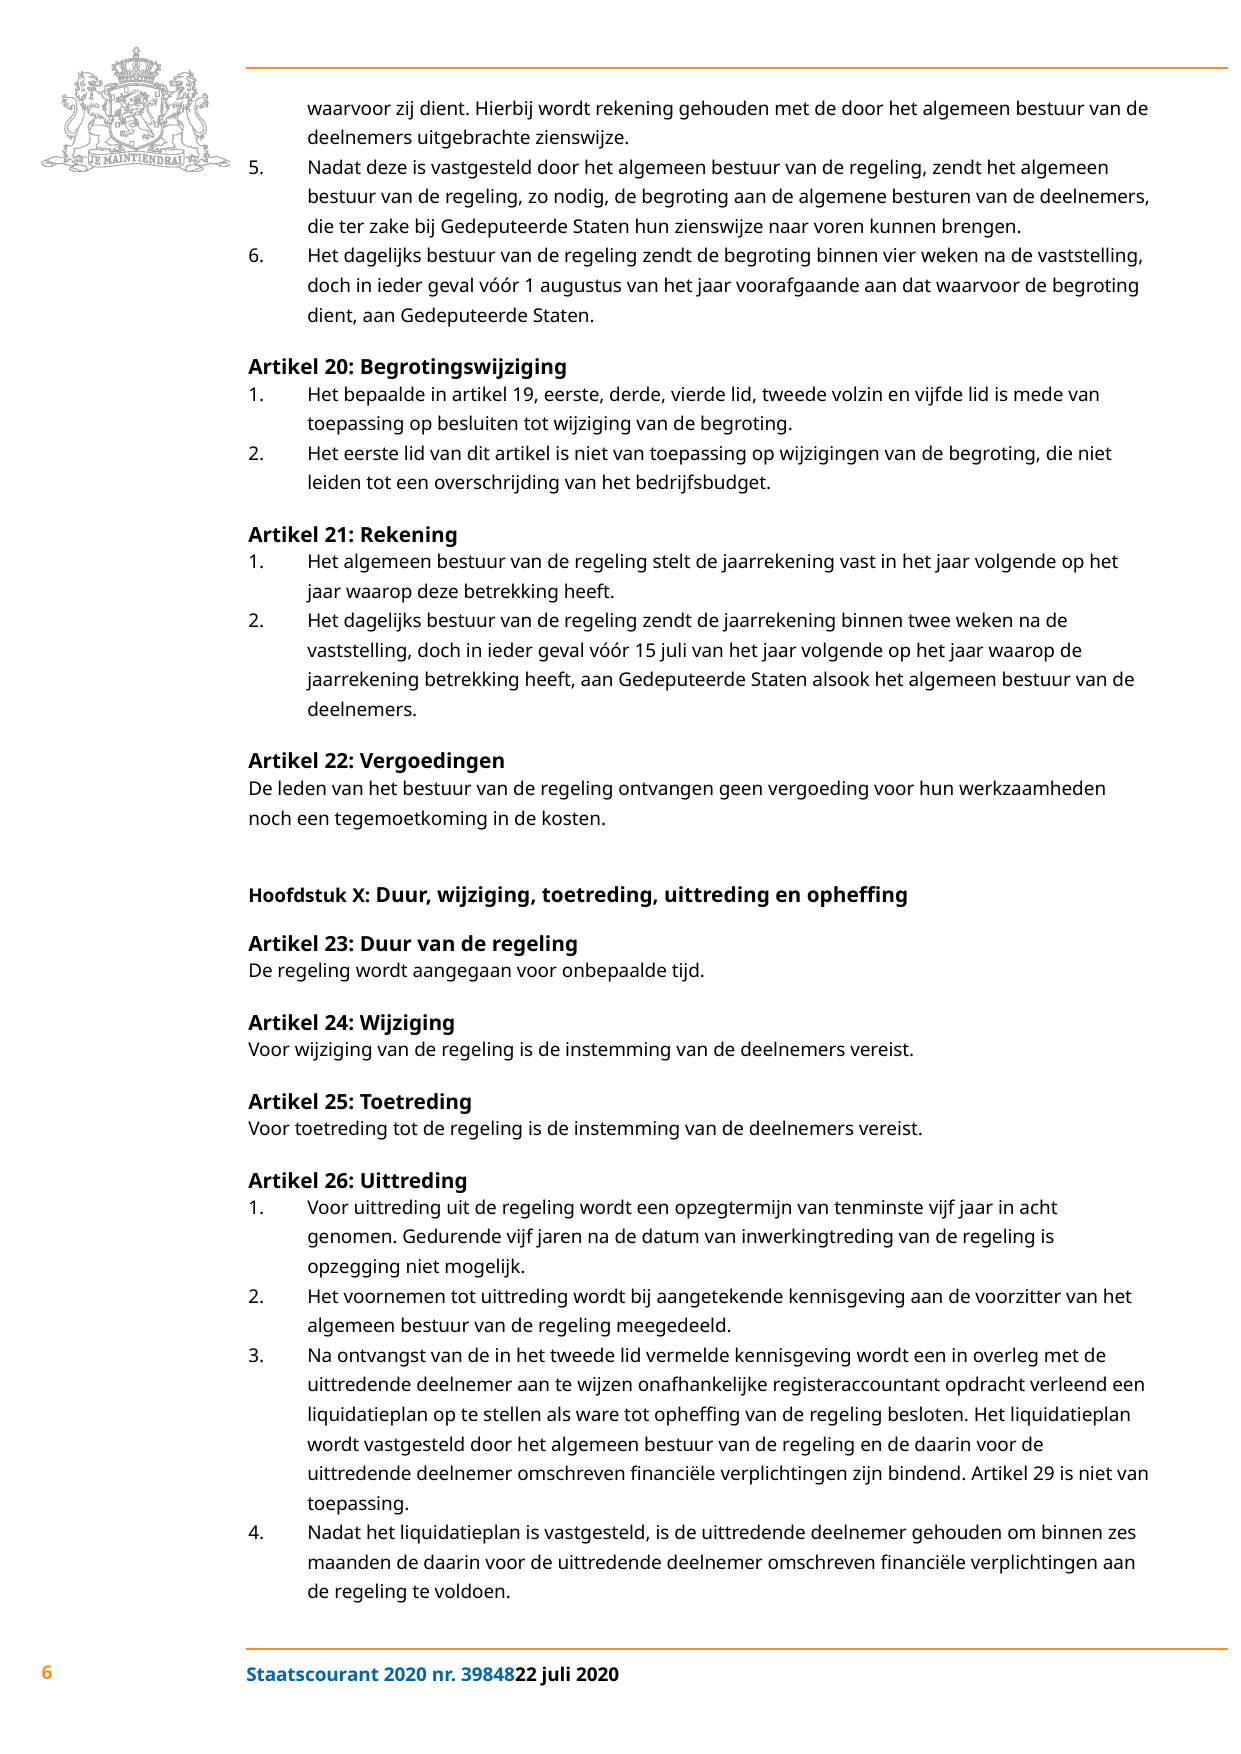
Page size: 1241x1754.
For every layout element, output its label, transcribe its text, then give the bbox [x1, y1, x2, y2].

list Het bepaalde in artikel 19, eerste, derde, vierde lid, tweede volzin en vijfde lid is mede van toepassing op besluiten tot wijziging van de begroting. [248, 381, 1152, 436]
list Het voornemen tot uittreding wordt bij aangetekende kennisgeving aan de voorzitter van het algemeen bestuur van de regeling meegedeeld. [248, 1283, 1152, 1338]
text Artikel 24: Wijziging [248, 1008, 1152, 1036]
list Het dagelijks bestuur van de regeling zendt de begroting binnen vier weken na de vaststelling, doch in ieder geval vóór 1 augustus van het jaar voorafgaande aan dat waarvoor de begroting dient, aan Gedeputeerde Staten. [248, 243, 1152, 328]
list Na ontvangst van de in het tweede lid vermelde kennisgeving wordt een in overleg met de uittredende deelnemer aan te wijzen onafhankelijke registeraccountant opdracht verleend een liquidatieplan op te stellen als ware tot opheffing van de regeling besloten. Het liquidatieplan wordt vastgesteld door het algemeen bestuur van de regeling en de daarin voor de uittredende deelnemer omschreven financiële verplichtingen zijn bindend. Artikel 29 is niet van toepassing. [248, 1342, 1152, 1516]
text Voor wijziging van de regeling is de instemming van de deelnemers vereist. [248, 1036, 1152, 1062]
text Artikel 26: Uittreding [248, 1166, 1152, 1194]
list Het algemeen bestuur van de regeling stelt de jaarrekening vast in het jaar volgende op het jaar waarop deze betrekking heeft. [248, 548, 1152, 604]
text Hoofdstuk X: Duur, wijziging, toetreding, uittreding en opheffing [248, 880, 1152, 908]
list waarvoor zij dient. Hierbij wordt rekening gehouden met de door het algemeen bestuur van de deelnemers uitgebrachte zienswijze. [248, 95, 1152, 150]
text Artikel 25: Toetreding [248, 1087, 1152, 1115]
list Voor uittreding uit de regeling wordt een opzegtermijn van tenminste vijf jaar in acht genomen. Gedurende vijf jaren na de datum van inwerkingtreding van de regeling is opzegging niet mogelijk. [248, 1194, 1152, 1279]
list Nadat deze is vastgesteld door het algemeen bestuur van de regeling, zendt het algemeen bestuur van de regeling, zo nodig, de begroting aan de algemene besturen van de deelnemers, die ter zake bij Gedeputeerde Staten hun zienswijze naar voren kunnen brengen. [248, 154, 1152, 239]
picture [41, 47, 231, 172]
list Nadat het liquidatieplan is vastgesteld, is de uittredende deelnemer gehouden om binnen zes maanden de daarin voor de uittredende deelnemer omschreven financiële verplichtingen aan de regeling te voldoen. [248, 1519, 1152, 1604]
list Het dagelijks bestuur van de regeling zendt de jaarrekening binnen twee weken na de vaststelling, doch in ieder geval vóór 15 juli van het jaar volgende op het jaar waarop de jaarrekening betrekking heeft, aan Gedeputeerde Staten alsook het algemeen bestuur van de deelnemers. [248, 607, 1152, 722]
list Het eerste lid van dit artikel is niet van toepassing op wijzigingen van de begroting, die niet leiden tot een overschrijding van het bedrijfsbudget. [248, 440, 1152, 495]
text Artikel 23: Duur van de regeling [248, 929, 1152, 958]
text Artikel 20: Begrotingswijziging [248, 352, 1152, 381]
text De leden van het bestuur van de regeling ontvangen geen vergoeding voor hun werkzaamheden noch een tegemoetkoming in de kosten. [248, 775, 1152, 830]
text Voor toetreding tot de regeling is de instemming van de deelnemers vereist. [248, 1115, 1152, 1141]
text De regeling wordt aangegaan voor onbepaalde tijd. [248, 958, 1152, 983]
text Artikel 21: Rekening [248, 520, 1152, 548]
text Artikel 22: Vergoedingen [248, 747, 1152, 775]
